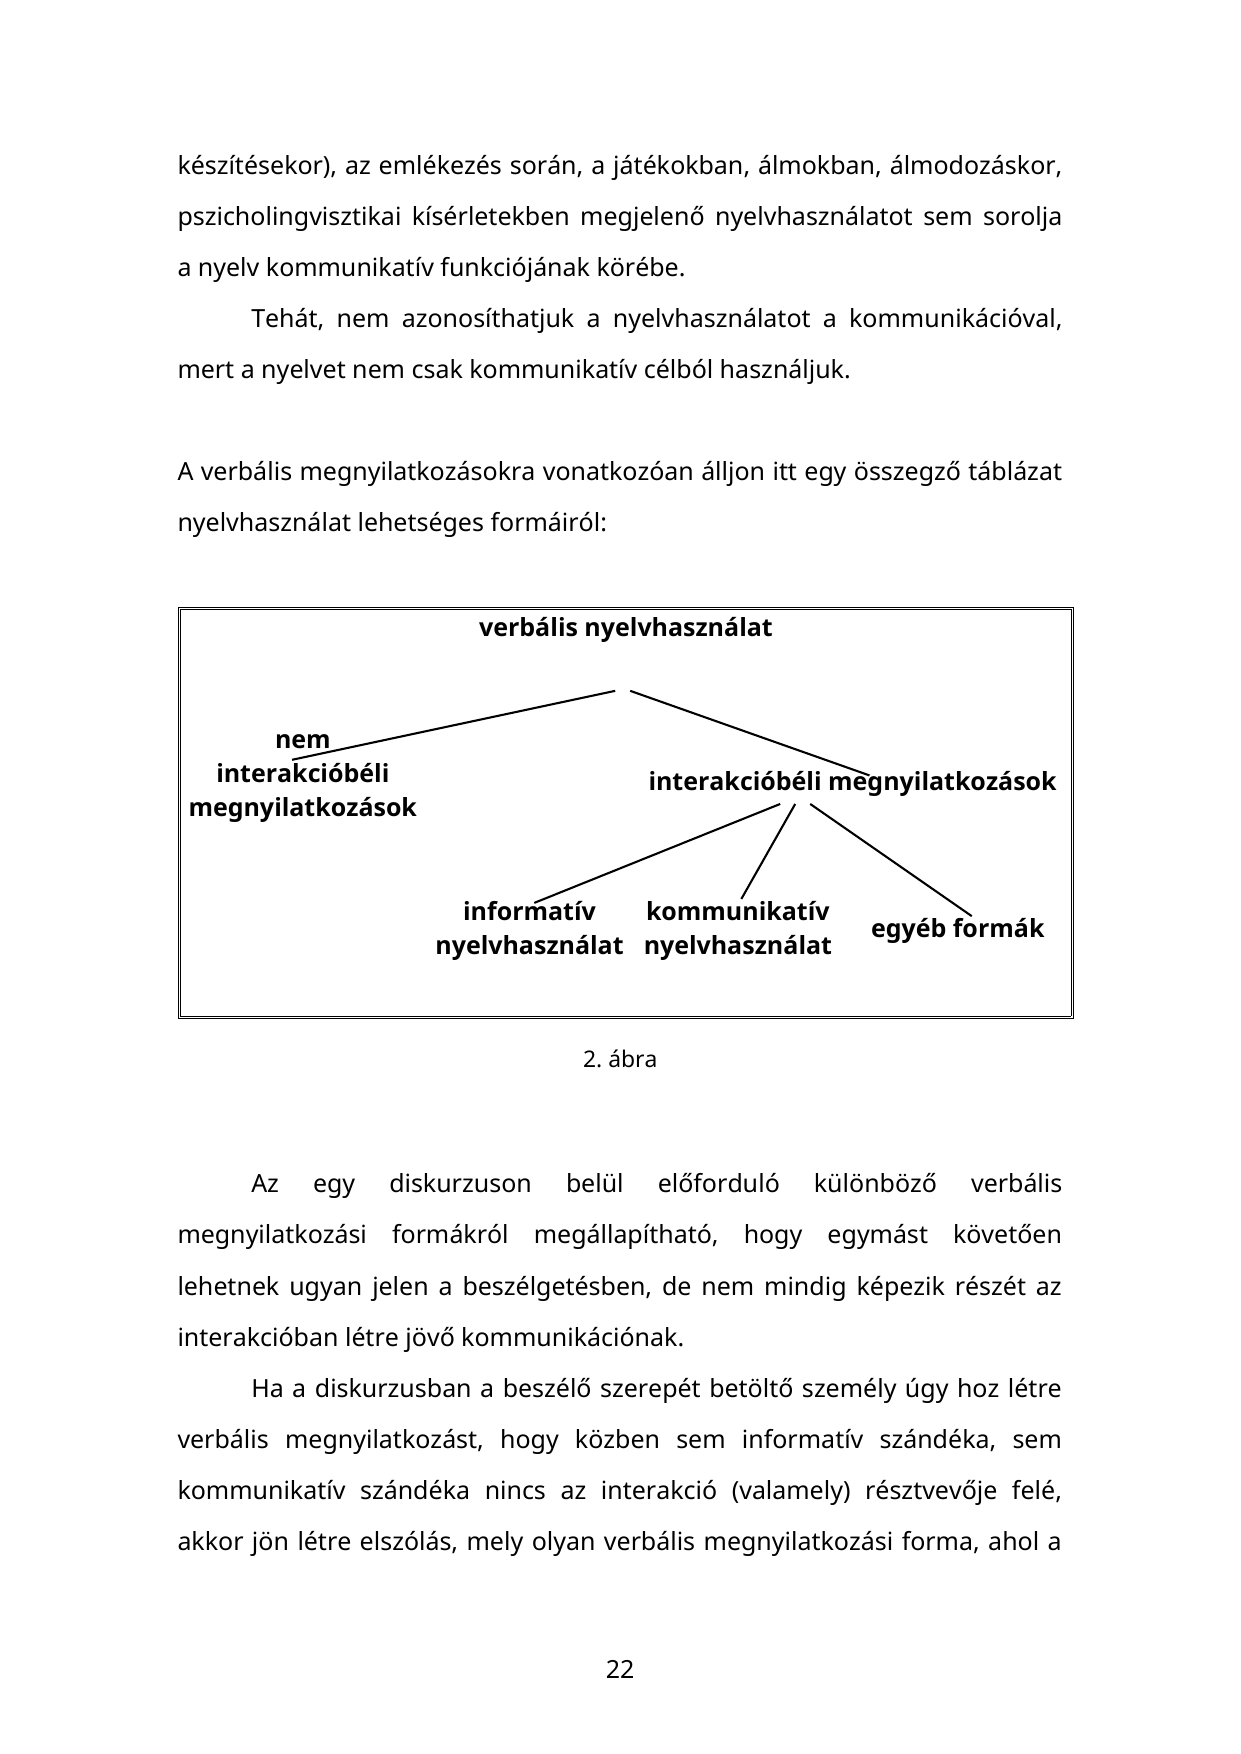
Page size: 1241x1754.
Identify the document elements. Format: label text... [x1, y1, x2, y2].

table_cell [280, 840, 426, 1016]
table_cell informatív nyelvhasználat [426, 840, 633, 1016]
text A verbális megnyilatkozásokra vonatkozóan álljon itt egy összegző táblázat nyelvhasználat lehetséges formáiról: [177, 454, 1063, 539]
text 2. ábra [177, 1043, 1063, 1074]
table_cell interakcióbéli megnyilatkozások [633, 722, 1071, 840]
text készítésekor), az emlékezés során, a játékokban, álmokban, álmodozáskor, pszicholingvisztikai kísérletekben megjelenő nyelvhasználatot sem sorolja a nyelv kommunikatív funkciójának körébe. [177, 148, 1063, 284]
table_cell [426, 722, 459, 729]
table_header verbális nyelvhasználat [181, 610, 1071, 722]
table_cell [426, 722, 633, 840]
text Az egy diskurzuson belül előforduló különböző verbális megnyilatkozási formákról megállapítható, hogy egymást követően lehetnek ugyan jelen a beszélgetésben, de nem mindig képezik részét az interakcióban létre jövő kommunikációnak. [177, 1166, 1063, 1353]
text Ha a diskurzusban a beszélő szerepét betöltő személy úgy hoz létre verbális megnyilatkozást, hogy közben sem informatív szándéka, sem kommunikatív szándéka nincs az interakció (valamely) résztvevője felé, akkor jön létre elszólás, mely olyan verbális megnyilatkozási forma, ahol a [177, 1370, 1063, 1557]
text Tehát, nem azonosíthatjuk a nyelvhasználatot a kommunikációval, mert a nyelvet nem csak kommunikatív célból használjuk. [177, 301, 1063, 386]
table_cell egyéb formák [843, 840, 1071, 1016]
table_cell [181, 840, 280, 1016]
table_cell kommunikatív nyelvhasználat [633, 840, 843, 1016]
table_cell nem interakcióbéli megnyilatkozások [181, 722, 426, 840]
